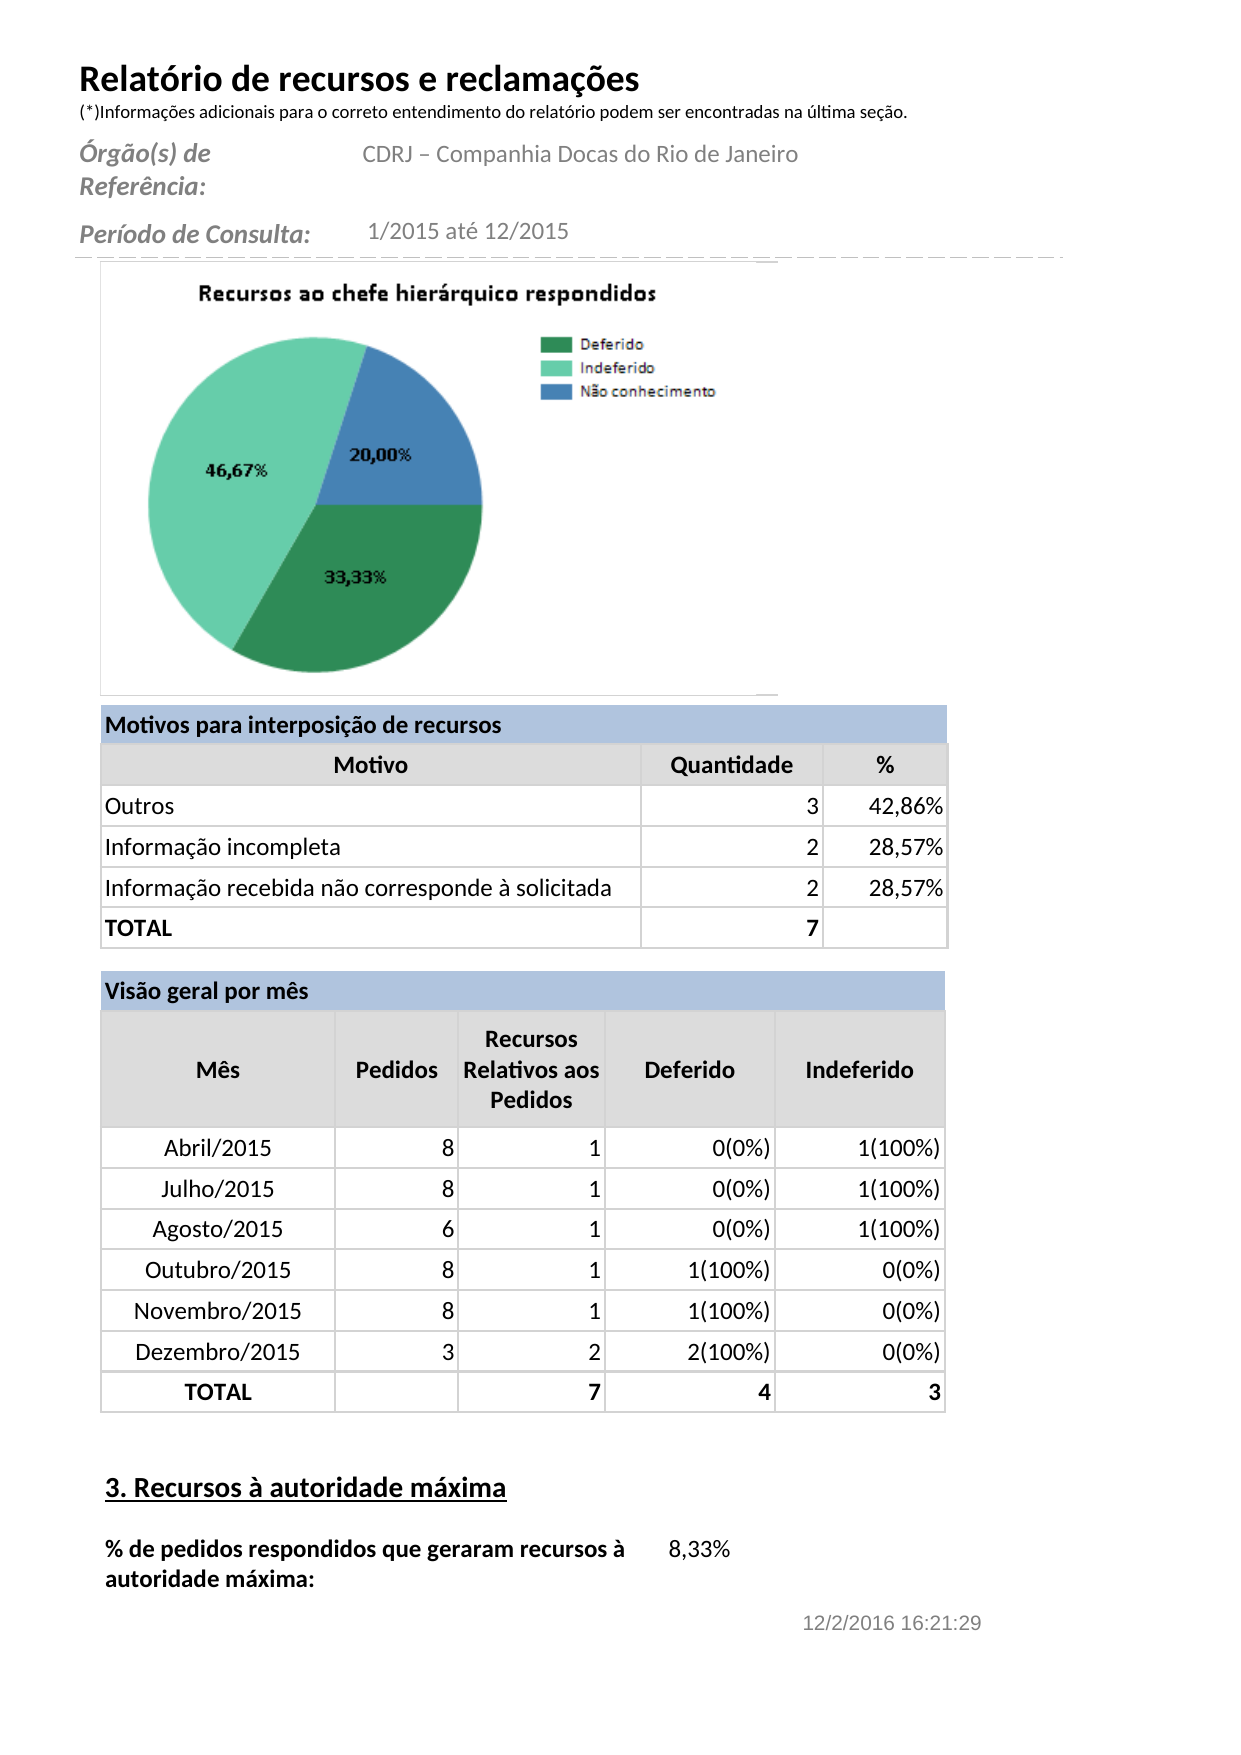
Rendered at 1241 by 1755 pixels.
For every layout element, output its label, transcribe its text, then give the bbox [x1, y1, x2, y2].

table_cell [899, 1465, 946, 1510]
table_cell 42,86% [824, 786, 946, 825]
table_cell [785, 1413, 808, 1430]
table_cell [808, 261, 958, 694]
table_cell 28,57% [824, 827, 946, 866]
table_cell Abril/2015 [102, 1128, 334, 1167]
table_cell [841, 1529, 997, 1598]
table_header 3. Recursos à autoridade máxima [101, 1465, 518, 1509]
table_cell [606, 1012, 774, 1126]
table_cell Motivo [102, 745, 640, 784]
table_cell [101, 949, 105, 971]
table_cell [1043, 1510, 1122, 1521]
table_cell TOTAL [102, 908, 640, 947]
table_cell [946, 1510, 1042, 1521]
table_cell [110, 1510, 114, 1521]
table_cell [637, 1413, 778, 1430]
table_header Pedidos [339, 1016, 454, 1122]
table_header [823, 705, 947, 743]
table_cell [73, 1430, 87, 1465]
table_cell [87, 1510, 91, 1521]
table_cell [1141, 1430, 1177, 1465]
table_cell Outubro/2015 [102, 1250, 334, 1289]
table_header [841, 1521, 997, 1529]
table_header Visão geral por mês [101, 971, 335, 1010]
table_cell [96, 1529, 101, 1598]
table_cell 1(100%) [776, 1169, 944, 1207]
table_cell 8 [336, 1291, 457, 1330]
table_cell [96, 261, 101, 1430]
table_cell [785, 694, 808, 705]
table_cell [1122, 1430, 1141, 1465]
table_cell [96, 1430, 101, 1465]
table_cell 8 [336, 1169, 457, 1207]
table_header [664, 1521, 669, 1529]
table_cell Informação recebida não corresponde à solicitada [102, 868, 640, 906]
table_cell [1043, 1465, 1122, 1510]
table_cell 2 [642, 827, 822, 866]
table_cell 8 [336, 1128, 457, 1167]
table_cell [105, 949, 109, 971]
table_cell [459, 1012, 604, 1126]
table_header [641, 705, 823, 743]
table_cell [424, 1430, 429, 1465]
table_cell [336, 1012, 457, 1126]
table_cell 2(100%) [606, 1332, 774, 1370]
table_cell [73, 1521, 87, 1598]
table_cell [997, 1529, 1131, 1598]
table_cell Outros [102, 786, 640, 825]
table_cell [109, 1413, 634, 1430]
table_cell [1177, 1465, 1236, 1510]
table_header [790, 1521, 841, 1529]
table_cell [524, 1510, 558, 1521]
table_cell 0(0%) [776, 1291, 944, 1330]
table_header % de pedidos respondidos que geraram recursos à autoridade máxima: [101, 1529, 652, 1598]
table_cell [776, 1012, 944, 1126]
table_cell [1236, 1465, 1240, 1510]
table_header Deferido [609, 1016, 770, 1122]
table_header [775, 971, 945, 1010]
table_cell [778, 694, 784, 705]
table_cell [961, 1413, 1236, 1430]
table_cell [947, 705, 961, 949]
table_cell [664, 1529, 841, 1598]
table_cell [757, 263, 778, 694]
table_cell [1122, 1465, 1141, 1510]
table_cell [558, 1465, 899, 1510]
table_cell [101, 1510, 105, 1521]
table_cell 3 [776, 1373, 944, 1411]
table_cell 1 [459, 1210, 604, 1248]
table_cell 1 [459, 1250, 604, 1289]
table_header [780, 1521, 790, 1529]
table_cell 0(0%) [606, 1169, 774, 1207]
table_cell [488, 1430, 524, 1465]
table_cell [110, 1430, 114, 1465]
table_cell [961, 705, 1236, 949]
table_cell [119, 1430, 424, 1465]
table_cell 2 [642, 868, 822, 906]
table_cell [102, 1012, 334, 1126]
table_cell [91, 1430, 96, 1465]
table_cell [73, 1510, 87, 1521]
table_cell [114, 1510, 119, 1521]
table_cell [424, 1510, 429, 1521]
table_header [96, 1521, 101, 1529]
table_cell [105, 1510, 110, 1521]
table_cell [105, 1430, 110, 1465]
table_cell Novembro/2015 [102, 1291, 334, 1330]
table_header [101, 1521, 645, 1529]
table_header Mês [105, 1016, 331, 1122]
table_cell Dezembro/2015 [102, 1332, 334, 1370]
table_cell [961, 694, 1236, 705]
table_cell [778, 1413, 784, 1430]
table_cell [1236, 1430, 1240, 1465]
table_cell [785, 949, 808, 971]
table_cell [429, 1510, 487, 1521]
table_cell [1043, 1430, 1122, 1465]
table_header Recursos Relativos aos Pedidos [462, 1016, 600, 1122]
table_cell [1122, 1510, 1141, 1521]
table_cell 0(0%) [606, 1128, 774, 1167]
table_cell 4 [606, 1373, 774, 1411]
table_cell 0(0%) [606, 1210, 774, 1248]
table_cell 3 [336, 1332, 457, 1370]
table_cell Quantidade [642, 745, 822, 784]
table_cell [105, 1413, 109, 1430]
table_header [1131, 1521, 1240, 1529]
table_header [91, 1521, 96, 1529]
table_cell 3 [642, 786, 822, 825]
table_header [458, 971, 605, 1010]
table_cell [1177, 1430, 1236, 1465]
table_cell 1(100%) [776, 1128, 944, 1167]
table_cell [109, 949, 634, 971]
table_header [652, 1521, 664, 1529]
table_cell [91, 1465, 96, 1510]
table_cell [808, 694, 958, 705]
table_cell [1131, 1529, 1240, 1598]
table_header [605, 971, 775, 1010]
table_cell 1 [459, 1169, 604, 1207]
table_cell 0(0%) [776, 1250, 944, 1289]
table_cell [946, 1465, 1042, 1510]
table_cell 1 [459, 1128, 604, 1167]
table_header Indeferido [779, 1016, 940, 1122]
table_header [645, 1521, 652, 1529]
table_cell [637, 696, 778, 705]
table_cell % [824, 745, 946, 784]
table_header [335, 971, 458, 1010]
table_header [669, 1521, 780, 1529]
table_cell [1236, 261, 1240, 1430]
table_cell 1(100%) [606, 1291, 774, 1330]
table_cell 1 [459, 1291, 604, 1330]
table_cell [558, 1510, 899, 1521]
table_cell [1141, 1510, 1177, 1521]
table_header 8,33% [664, 1529, 814, 1588]
table_cell 2 [459, 1332, 604, 1370]
table_cell [946, 1430, 1042, 1465]
table_cell [637, 949, 778, 971]
table_cell [73, 1465, 87, 1510]
table_cell [488, 1510, 524, 1521]
table_cell [785, 261, 808, 694]
table_cell [558, 1430, 899, 1465]
table_cell [87, 1465, 91, 1510]
table_header [997, 1521, 1131, 1529]
table_cell [101, 1465, 524, 1510]
table_cell 0(0%) [776, 1332, 944, 1370]
table_cell [652, 1529, 664, 1598]
table_cell [824, 908, 946, 947]
table_cell [91, 1529, 96, 1598]
table_cell 6 [336, 1210, 457, 1248]
table_cell [87, 1521, 91, 1598]
table_cell [778, 261, 784, 694]
table_cell [101, 1430, 105, 1465]
table_cell 1(100%) [606, 1250, 774, 1289]
table_cell [899, 1510, 946, 1521]
table_cell 7 [642, 908, 822, 947]
table_cell [899, 1430, 946, 1465]
table_cell [778, 949, 784, 971]
table_cell 1(100%) [776, 1210, 944, 1248]
table_cell [336, 1373, 457, 1411]
table_cell [945, 971, 958, 1413]
table_cell 7 [459, 1373, 604, 1411]
table_cell [114, 1430, 119, 1465]
table_cell [524, 1430, 558, 1465]
table_cell [429, 1430, 487, 1465]
table_cell [96, 1465, 101, 1510]
table_cell 28,57% [824, 868, 946, 906]
table_cell [808, 949, 958, 971]
table_cell [91, 1510, 96, 1521]
table_cell [96, 1510, 101, 1521]
table_cell [808, 1413, 958, 1430]
table_cell Informação incompleta [102, 827, 640, 866]
table_cell [73, 261, 87, 1430]
table_cell [961, 261, 1236, 694]
table_cell [1141, 1465, 1177, 1510]
table_cell [1177, 1510, 1236, 1521]
table_cell [1236, 1510, 1240, 1521]
table_cell [961, 949, 1236, 971]
table_cell Agosto/2015 [102, 1210, 334, 1248]
table_cell [87, 1430, 91, 1465]
table_cell 8 [336, 1250, 457, 1289]
table_cell [101, 1413, 105, 1430]
table_cell [961, 971, 1236, 1413]
table_header Motivos para interposição de recursos [101, 705, 641, 743]
table_cell [91, 261, 96, 1430]
table_cell [524, 1465, 558, 1510]
table_cell [87, 261, 91, 1430]
table_cell [119, 1510, 424, 1521]
table_cell Julho/2015 [102, 1169, 334, 1207]
table_cell TOTAL [102, 1373, 334, 1411]
table_cell [109, 696, 634, 705]
